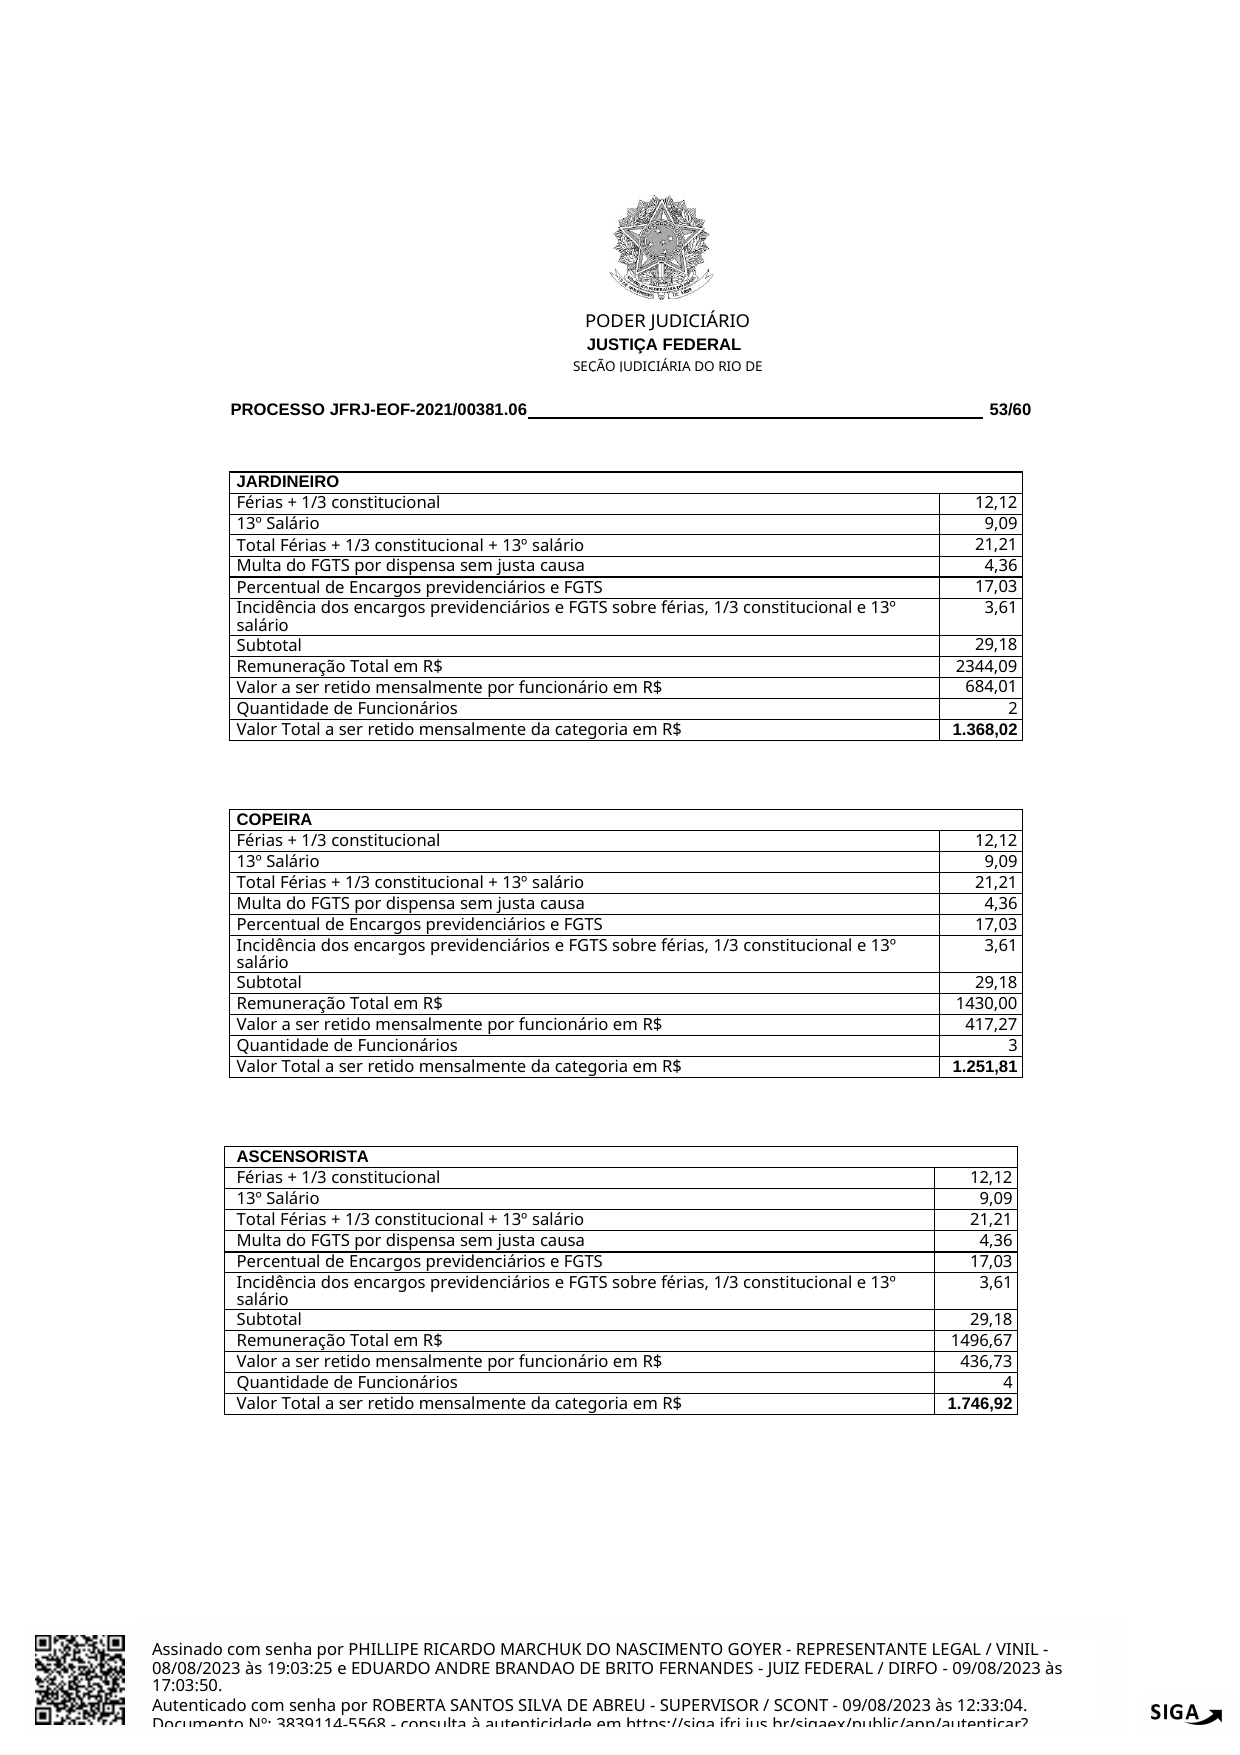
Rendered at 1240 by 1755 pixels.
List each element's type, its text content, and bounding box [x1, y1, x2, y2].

table_cell Valor Total a ser retido mensalmente da categoria em R$ [225, 1394, 934, 1414]
table_cell 12,12 [940, 831, 1022, 851]
table_cell Férias + 1/3 constitucional [225, 1168, 934, 1188]
table_cell Quantidade de Funcionários [230, 1036, 939, 1056]
table_cell 4,36 [940, 557, 1022, 576]
table_cell 17,03 [935, 1253, 1017, 1272]
table_cell 17,03 [940, 915, 1022, 935]
table_cell Quantidade de Funcionários [230, 699, 939, 719]
table_cell 1.746,92 [935, 1394, 1017, 1414]
table_header COPEIRA [230, 810, 1022, 830]
table_cell Subtotal [225, 1310, 934, 1330]
table_cell 417,27 [940, 1015, 1022, 1035]
table_cell 3 [940, 1036, 1022, 1056]
table_cell Multa do FGTS por dispensa sem justa causa [230, 894, 939, 914]
table_cell 17,03 [940, 578, 1022, 598]
table_cell Total Férias + 1/3 constitucional + 13º salário [230, 873, 939, 893]
table_cell 13º Salário [225, 1189, 934, 1209]
table_cell 29,18 [940, 973, 1022, 993]
table_cell Incidência dos encargos previdenciários e FGTS sobre férias, 1/3 constitucional e 13º salário [230, 936, 939, 972]
table_cell Valor a ser retido mensalmente por funcionário em R$ [225, 1352, 934, 1372]
table_cell Férias + 1/3 constitucional [230, 831, 939, 851]
table_cell 684,01 [940, 678, 1022, 698]
table_cell Valor a ser retido mensalmente por funcionário em R$ [230, 1015, 939, 1035]
table_cell Total Férias + 1/3 constitucional + 13º salário [230, 535, 939, 556]
table_cell 12,12 [940, 494, 1022, 513]
table_cell 3,61 [940, 599, 1022, 634]
table_cell 13º Salário [230, 515, 939, 534]
table_cell Férias + 1/3 constitucional [230, 494, 939, 513]
table_cell Incidência dos encargos previdenciários e FGTS sobre férias, 1/3 constitucional e 13º salário [225, 1273, 934, 1309]
table_cell Valor Total a ser retido mensalmente da categoria em R$ [230, 1057, 939, 1077]
table_cell Remuneração Total em R$ [230, 657, 939, 677]
table_header ASCENSORISTA [225, 1147, 1017, 1167]
table_header JARDINEIRO [230, 473, 1022, 492]
table_cell 21,21 [940, 873, 1022, 893]
table_cell Percentual de Encargos previdenciários e FGTS [230, 578, 939, 598]
table_cell 1.368,02 [940, 720, 1022, 740]
table_cell Subtotal [230, 636, 939, 656]
table_cell 21,21 [940, 535, 1022, 556]
table_cell 2344,09 [940, 657, 1022, 677]
table_cell 4,36 [935, 1231, 1017, 1251]
table_cell 9,09 [935, 1189, 1017, 1209]
table_cell Multa do FGTS por dispensa sem justa causa [225, 1231, 934, 1251]
table_cell 3,61 [935, 1273, 1017, 1309]
table_cell Percentual de Encargos previdenciários e FGTS [230, 915, 939, 935]
table_cell 9,09 [940, 852, 1022, 872]
table_cell Total Férias + 1/3 constitucional + 13º salário [225, 1210, 934, 1230]
table_cell Quantidade de Funcionários [225, 1373, 934, 1393]
table_cell Subtotal [230, 973, 939, 993]
table_cell 1.251,81 [940, 1057, 1022, 1077]
table_cell Multa do FGTS por dispensa sem justa causa [230, 557, 939, 576]
table_cell 13º Salário [230, 852, 939, 872]
table_cell 9,09 [940, 515, 1022, 534]
table_cell 29,18 [935, 1310, 1017, 1330]
table_cell 1430,00 [940, 994, 1022, 1014]
table_cell Valor Total a ser retido mensalmente da categoria em R$ [230, 720, 939, 740]
table_cell 3,61 [940, 936, 1022, 972]
table_cell Remuneração Total em R$ [225, 1331, 934, 1351]
table_cell Incidência dos encargos previdenciários e FGTS sobre férias, 1/3 constitucional e 13º salário [230, 599, 939, 634]
table_cell 21,21 [935, 1210, 1017, 1230]
table_cell Valor a ser retido mensalmente por funcionário em R$ [230, 678, 939, 698]
table_cell 1496,67 [935, 1331, 1017, 1351]
table_cell 12,12 [935, 1168, 1017, 1188]
table_cell Remuneração Total em R$ [230, 994, 939, 1014]
table_cell 4 [935, 1373, 1017, 1393]
table_cell 436,73 [935, 1352, 1017, 1372]
table_cell 2 [940, 699, 1022, 719]
table_cell 29,18 [940, 636, 1022, 656]
table_cell 4,36 [940, 894, 1022, 914]
table_cell Percentual de Encargos previdenciários e FGTS [225, 1253, 934, 1272]
